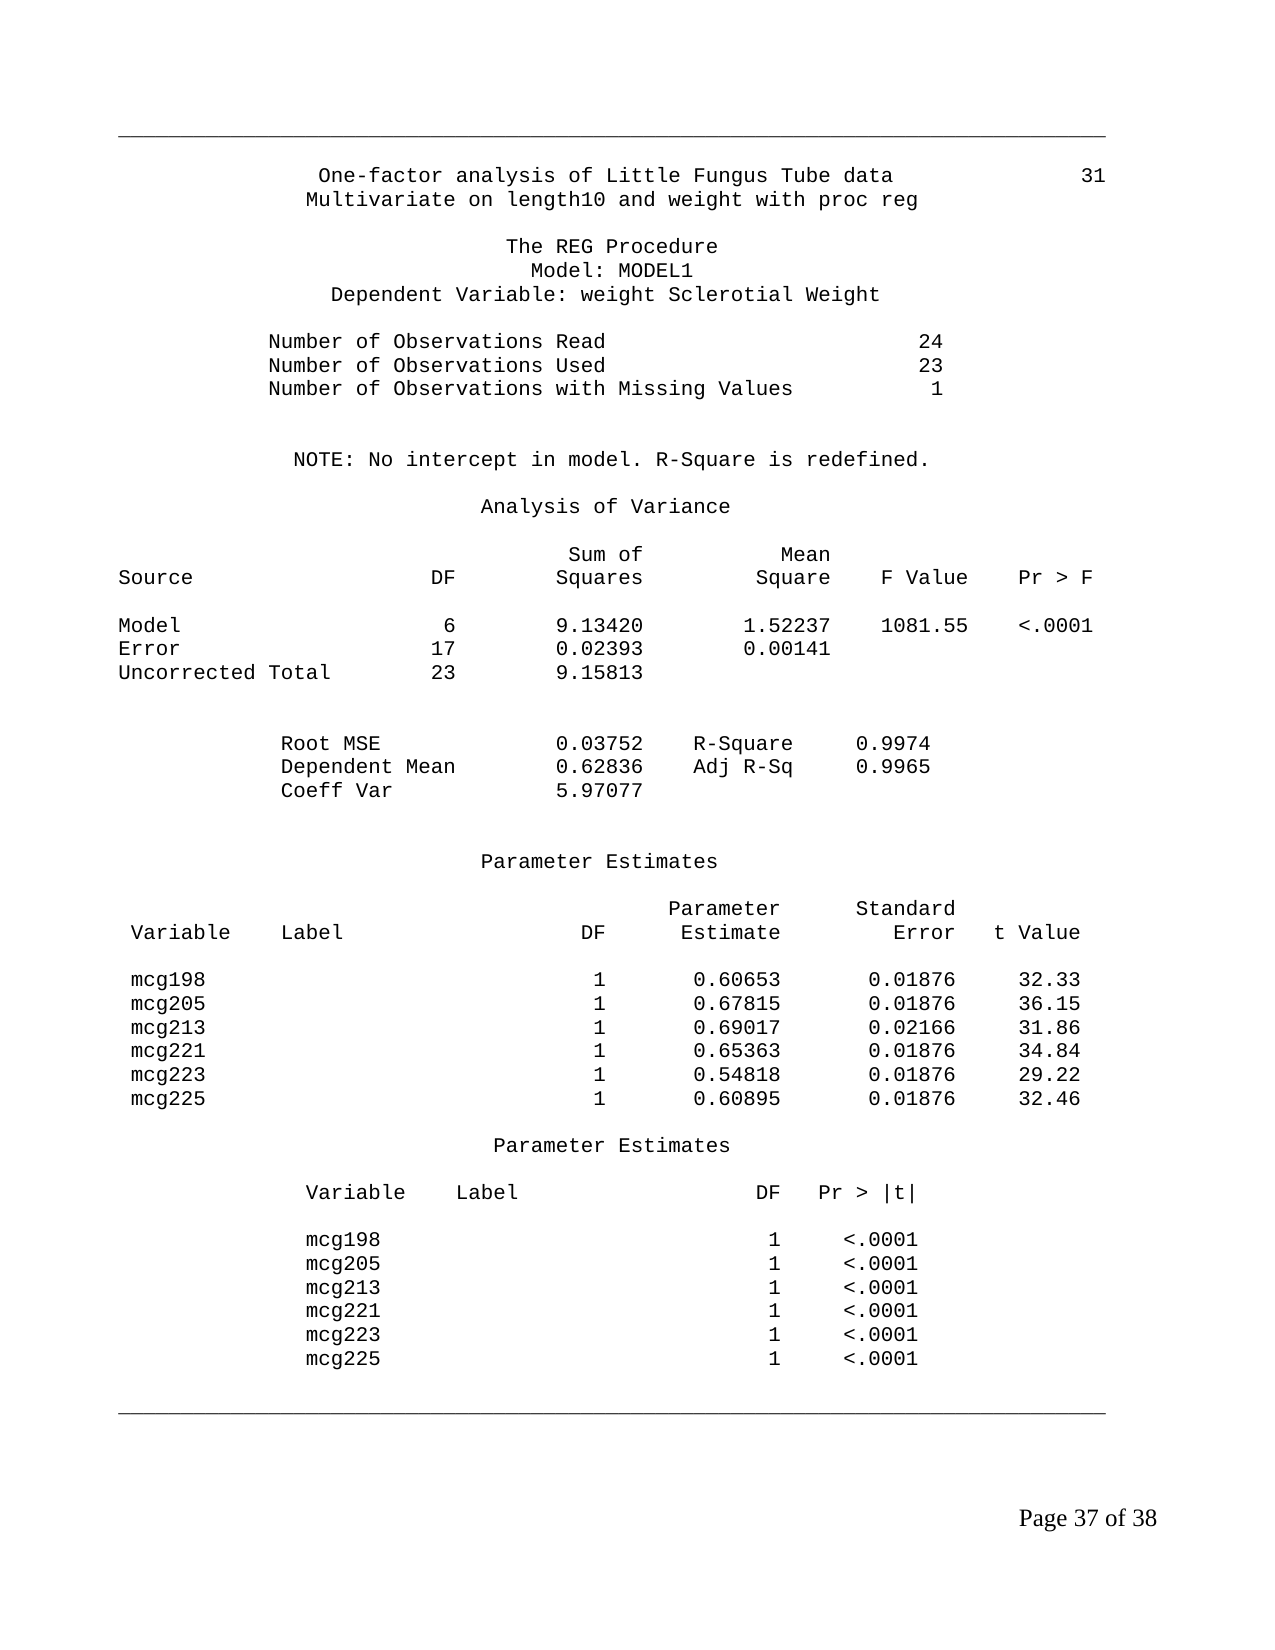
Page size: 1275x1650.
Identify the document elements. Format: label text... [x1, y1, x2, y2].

text Model: MODEL1 [118, 260, 1160, 284]
text Parameter Estimates [118, 1135, 1160, 1158]
text mcg223 1 <.0001 [118, 1324, 1160, 1348]
text Error 17 0.02393 0.00141 [118, 638, 1160, 662]
text Parameter Estimates [118, 851, 1160, 875]
text mcg198 1 <.0001 [118, 1229, 1160, 1253]
text mcg221 1 <.0001 [118, 1300, 1160, 1324]
text Number of Observations Read 24 [118, 331, 1160, 354]
text Source DF Squares Square F Value Pr > F [118, 567, 1160, 591]
text mcg213 1 0.69017 0.02166 31.86 [118, 1017, 1160, 1040]
text Number of Observations Used 23 [118, 354, 1160, 378]
text Variable Label DF Pr > |t| [118, 1182, 1160, 1206]
text mcg213 1 <.0001 [118, 1277, 1160, 1300]
text One-factor analysis of Little Fungus Tube data 31 [118, 165, 1160, 189]
text NOTE: No intercept in model. R-Square is redefined. [118, 449, 1160, 473]
text _______________________________________________________________________________ [118, 1395, 1160, 1419]
text Sum of Mean [118, 544, 1160, 567]
text Analysis of Variance [118, 496, 1160, 520]
text Coeff Var 5.97077 [118, 780, 1160, 804]
text Multivariate on length10 and weight with proc reg [118, 189, 1160, 213]
text Variable Label DF Estimate Error t Value [118, 922, 1160, 946]
text mcg205 1 0.67815 0.01876 36.15 [118, 993, 1160, 1017]
text mcg198 1 0.60653 0.01876 32.33 [118, 969, 1160, 993]
text The REG Procedure [118, 236, 1160, 260]
text mcg223 1 0.54818 0.01876 29.22 [118, 1064, 1160, 1088]
text Dependent Mean 0.62836 Adj R-Sq 0.9965 [118, 757, 1160, 780]
text mcg225 1 0.60895 0.01876 32.46 [118, 1088, 1160, 1111]
text mcg221 1 0.65363 0.01876 34.84 [118, 1040, 1160, 1064]
text Dependent Variable: weight Sclerotial Weight [118, 284, 1160, 307]
text mcg205 1 <.0001 [118, 1253, 1160, 1277]
text Root MSE 0.03752 R-Square 0.9974 [118, 733, 1160, 757]
text _______________________________________________________________________________ [118, 118, 1160, 142]
text Uncorrected Total 23 9.15813 [118, 662, 1160, 686]
text Number of Observations with Missing Values 1 [118, 378, 1160, 402]
text Model 6 9.13420 1.52237 1081.55 <.0001 [118, 615, 1160, 638]
text mcg225 1 <.0001 [118, 1348, 1160, 1371]
text Parameter Standard [118, 898, 1160, 922]
